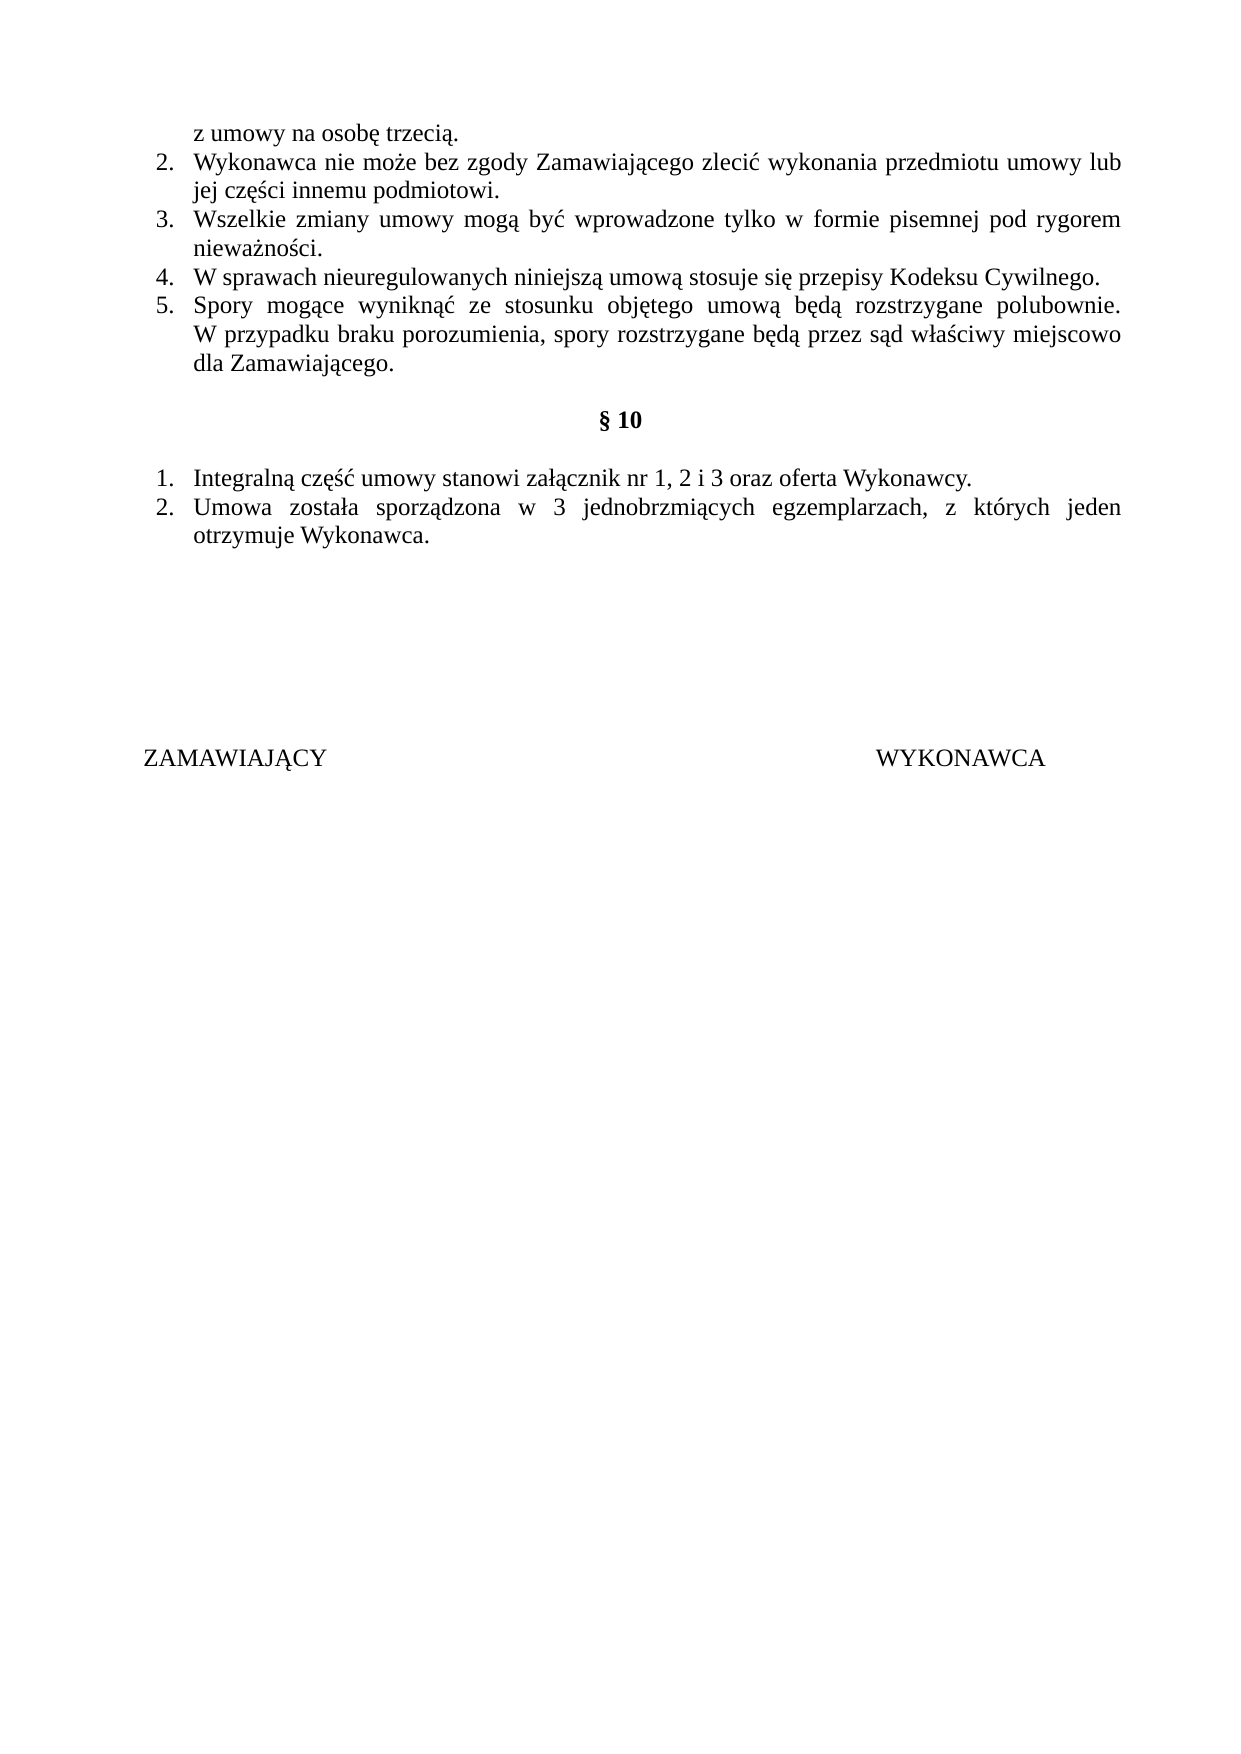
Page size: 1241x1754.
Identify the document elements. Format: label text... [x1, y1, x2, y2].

list Wszelkie zmiany umowy mogą być wprowadzone tylko w formie pisemnej pod rygorem nieważności. [156, 204, 1122, 262]
list Spory mogące wyniknąć ze stosunku objętego umową będą rozstrzygane polubownie. W przypadku braku porozumienia, spory rozstrzygane będą przez sąd właściwy miejscowo dla Zamawiającego. [156, 291, 1122, 377]
list Integralną część umowy stanowi załącznik nr 1, 2 i 3 oraz oferta Wykonawcy. [156, 463, 1122, 492]
list z umowy na osobę trzecią. [156, 118, 1122, 147]
list Umowa została sporządzona w 3 jednobrzmiących egzemplarzach, z których jeden otrzymuje Wykonawca. [156, 492, 1122, 549]
list Wykonawca nie może bez zgody Zamawiającego zlecić wykonania przedmiotu umowy lub jej części innemu podmiotowi. [156, 147, 1122, 204]
text § 10 [118, 406, 1122, 434]
text ZAMAWIAJĄCY WYKONAWCA [118, 743, 1122, 772]
list W sprawach nieuregulowanych niniejszą umową stosuje się przepisy Kodeksu Cywilnego. [156, 262, 1122, 291]
